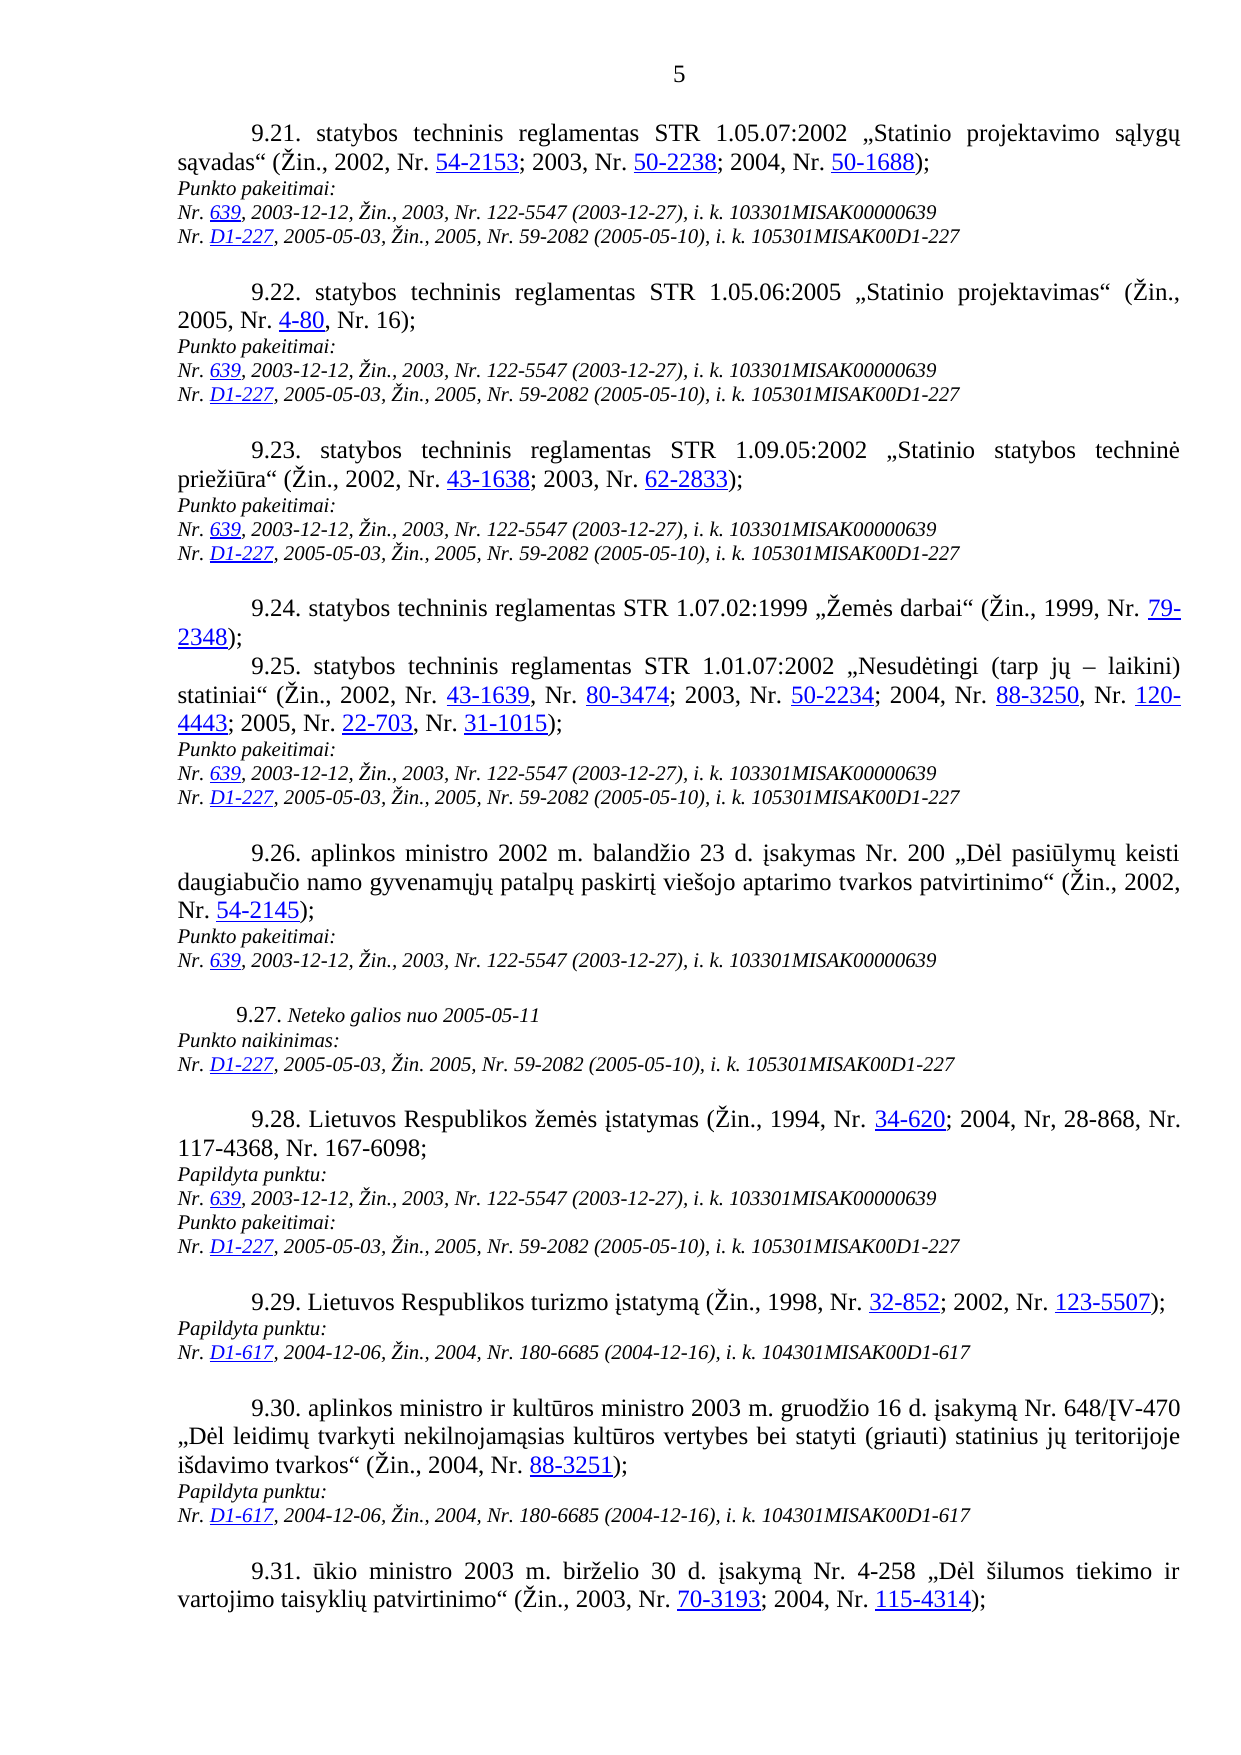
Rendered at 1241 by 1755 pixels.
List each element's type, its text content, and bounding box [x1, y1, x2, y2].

text Nr. D1-227, 2005-05-03, Žin., 2005, Nr. 59-2082 (2005-05-10), i. k. 105301MISAK00D1-227 [177, 382, 1181, 406]
text Punkto pakeitimai: [177, 1210, 1181, 1234]
text Nr. D1-617, 2004-12-06, Žin., 2004, Nr. 180-6685 (2004-12-16), i. k. 104301MISAK00D1-617 [177, 1503, 1181, 1527]
text 9.28. Lietuvos Respublikos žemės įstatymas (Žin., 1994, Nr. 34-620; 2004, Nr, 28-868, Nr. 117-4368, Nr. 167-6098; [177, 1104, 1181, 1162]
text Nr. 639, 2003-12-12, Žin., 2003, Nr. 122-5547 (2003-12-27), i. k. 103301MISAK00000639 [177, 948, 1181, 972]
text Punkto pakeitimai: [177, 176, 1181, 200]
text 9.24. statybos techninis reglamentas STR 1.07.02:1999 „Žemės darbai“ (Žin., 1999, Nr. 79-2348); [177, 593, 1181, 651]
text Nr. D1-227, 2005-05-03, Žin., 2005, Nr. 59-2082 (2005-05-10), i. k. 105301MISAK00D1-227 [177, 785, 1181, 809]
text Nr. D1-227, 2005-05-03, Žin. 2005, Nr. 59-2082 (2005-05-10), i. k. 105301MISAK00D1-227 [177, 1052, 1181, 1076]
text 9.25. statybos techninis reglamentas STR 1.01.07:2002 „Nesudėtingi (tarp jų – laikini) statiniai“ (Žin., 2002, Nr. 43-1639, Nr. 80-3474; 2003, Nr. 50-2234; 2004, Nr. 88-3250, Nr. 120-4443; 2005, Nr. 22-703, Nr. 31-1015); [177, 651, 1181, 737]
text Nr. 639, 2003-12-12, Žin., 2003, Nr. 122-5547 (2003-12-27), i. k. 103301MISAK00000639 [177, 200, 1181, 224]
text 9.27. Neteko galios nuo 2005-05-11 [177, 1001, 1181, 1028]
text 9.23. statybos techninis reglamentas STR 1.09.05:2002 „Statinio statybos techninė priežiūra“ (Žin., 2002, Nr. 43-1638; 2003, Nr. 62-2833); [177, 435, 1181, 492]
text Nr. D1-227, 2005-05-03, Žin., 2005, Nr. 59-2082 (2005-05-10), i. k. 105301MISAK00D1-227 [177, 224, 1181, 248]
text Punkto pakeitimai: [177, 924, 1181, 948]
text 9.29. Lietuvos Respublikos turizmo įstatymą (Žin., 1998, Nr. 32-852; 2002, Nr. 123-5507); [177, 1287, 1181, 1316]
text Nr. 639, 2003-12-12, Žin., 2003, Nr. 122-5547 (2003-12-27), i. k. 103301MISAK00000639 [177, 358, 1181, 382]
text Papildyta punktu: [177, 1316, 1181, 1340]
text Nr. D1-227, 2005-05-03, Žin., 2005, Nr. 59-2082 (2005-05-10), i. k. 105301MISAK00D1-227 [177, 541, 1181, 565]
text Nr. 639, 2003-12-12, Žin., 2003, Nr. 122-5547 (2003-12-27), i. k. 103301MISAK00000639 [177, 517, 1181, 541]
text 9.21. statybos techninis reglamentas STR 1.05.07:2002 „Statinio projektavimo sąlygų sąvadas“ (Žin., 2002, Nr. 54-2153; 2003, Nr. 50-2238; 2004, Nr. 50-1688); [177, 118, 1181, 176]
text 9.31. ūkio ministro 2003 m. birželio 30 d. įsakymą Nr. 4-258 „Dėl šilumos tiekimo ir vartojimo taisyklių patvirtinimo“ (Žin., 2003, Nr. 70-3193; 2004, Nr. 115-4314); [177, 1556, 1181, 1613]
text Nr. 639, 2003-12-12, Žin., 2003, Nr. 122-5547 (2003-12-27), i. k. 103301MISAK00000639 [177, 761, 1181, 785]
text 9.26. aplinkos ministro 2002 m. balandžio 23 d. įsakymas Nr. 200 „Dėl pasiūlymų keisti daugiabučio namo gyvenamųjų patalpų paskirtį viešojo aptarimo tvarkos patvirtinimo“ (Žin., 2002, Nr. 54-2145); [177, 838, 1181, 924]
text Nr. 639, 2003-12-12, Žin., 2003, Nr. 122-5547 (2003-12-27), i. k. 103301MISAK00000639 [177, 1186, 1181, 1210]
text Nr. D1-227, 2005-05-03, Žin., 2005, Nr. 59-2082 (2005-05-10), i. k. 105301MISAK00D1-227 [177, 1234, 1181, 1258]
text 9.30. aplinkos ministro ir kultūros ministro 2003 m. gruodžio 16 d. įsakymą Nr. 648/ĮV-470 „Dėl leidimų tvarkyti nekilnojamąsias kultūros vertybes bei statyti (griauti) statinius jų teritorijoje išdavimo tvarkos“ (Žin., 2004, Nr. 88-3251); [177, 1393, 1181, 1479]
text Punkto pakeitimai: [177, 334, 1181, 358]
text Papildyta punktu: [177, 1162, 1181, 1186]
text Punkto pakeitimai: [177, 737, 1181, 761]
text Papildyta punktu: [177, 1479, 1181, 1503]
text Punkto naikinimas: [177, 1028, 1181, 1052]
text Nr. D1-617, 2004-12-06, Žin., 2004, Nr. 180-6685 (2004-12-16), i. k. 104301MISAK00D1-617 [177, 1340, 1181, 1364]
text Punkto pakeitimai: [177, 492, 1181, 517]
text 9.22. statybos techninis reglamentas STR 1.05.06:2005 „Statinio projektavimas“ (Žin., 2005, Nr. 4-80, Nr. 16); [177, 277, 1181, 334]
